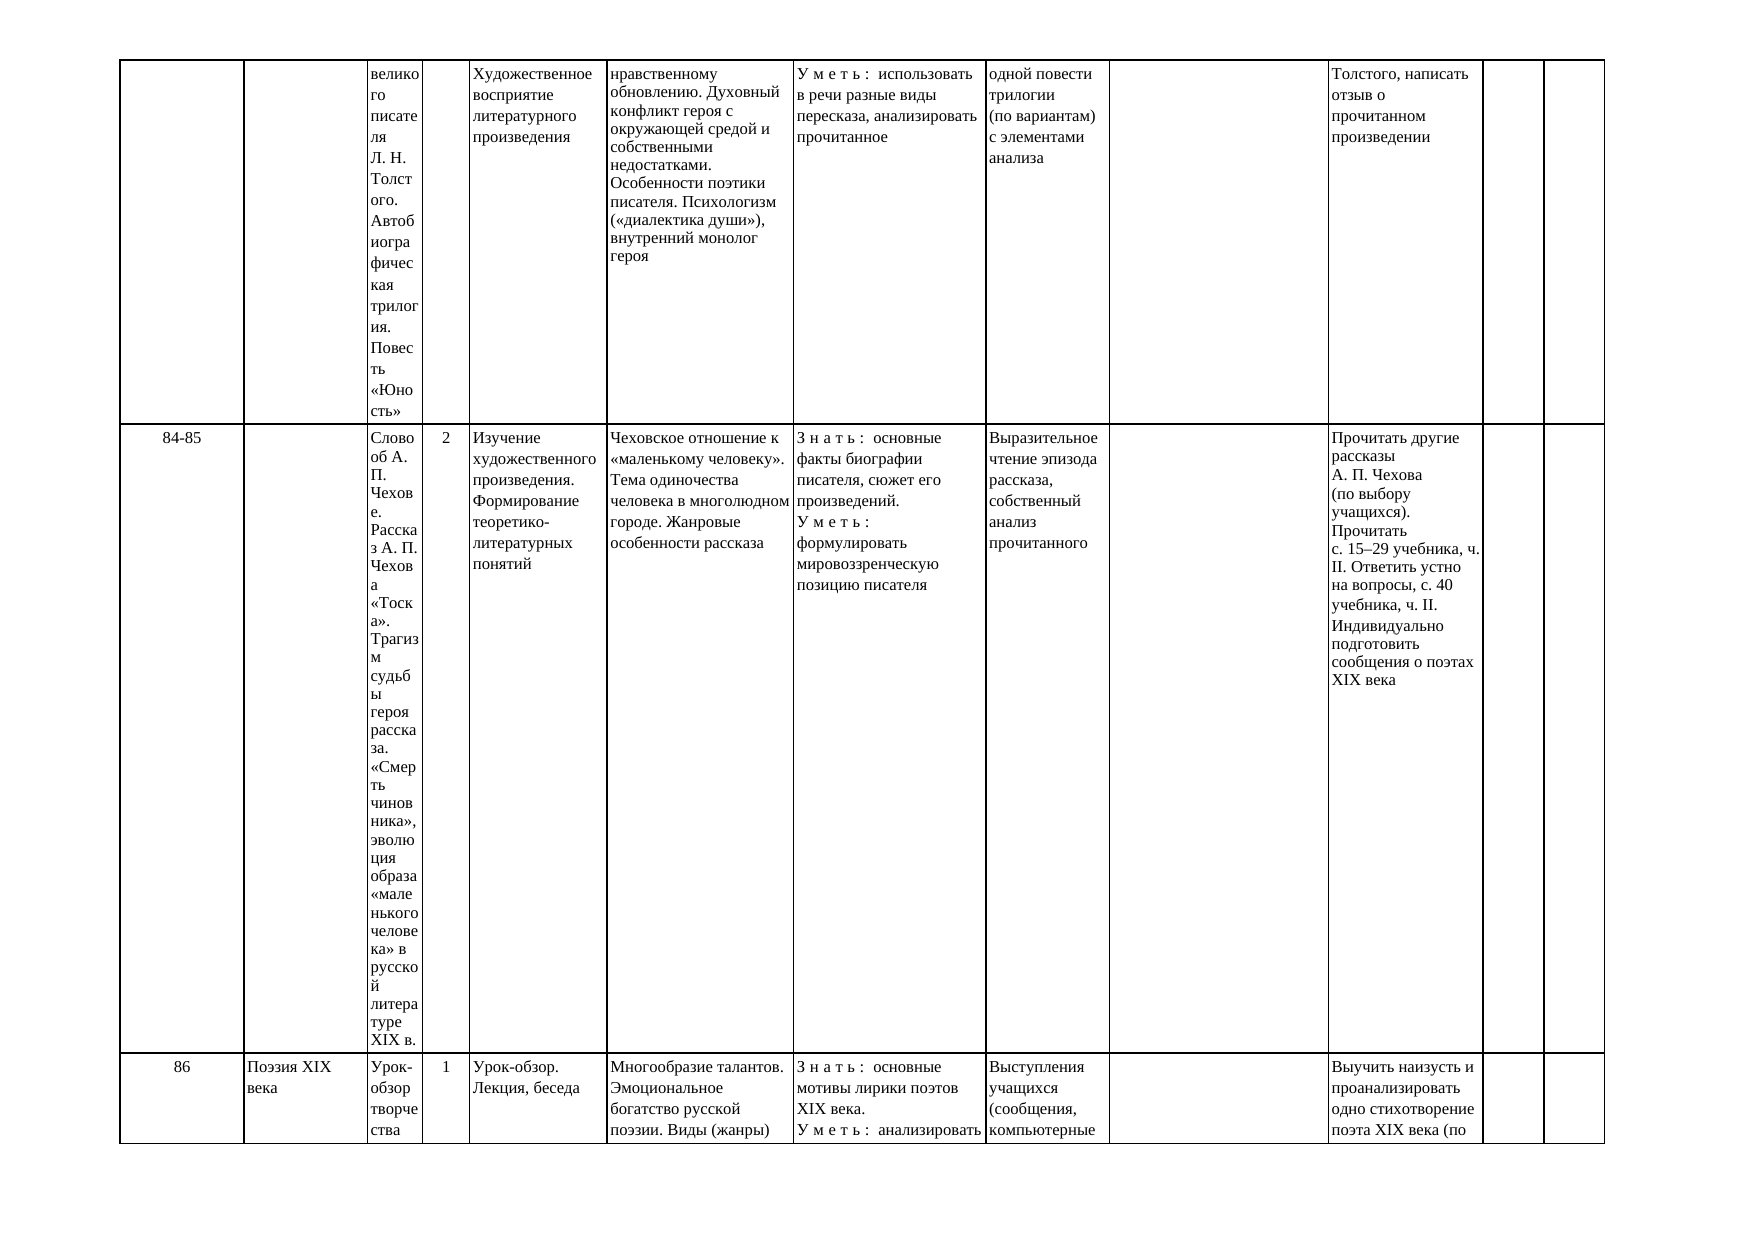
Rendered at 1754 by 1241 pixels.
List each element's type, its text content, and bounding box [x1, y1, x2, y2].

table_cell великого писателя Л. Н. Толстого. Автобиографическая трилогия. Повесть «Юность» [368, 61, 422, 423]
table_cell 84-85 [121, 425, 243, 1052]
table_cell Изучение художественного произведения. Формирование теоретико-литературных понятий [470, 425, 606, 1052]
table_cell [245, 425, 367, 1052]
table_cell [1484, 1054, 1543, 1142]
table_cell Выучить наизусть и проанализировать одно стихотворение поэта XIX века (по [1329, 1054, 1482, 1142]
table_cell [121, 61, 243, 423]
table_cell Чеховское отношение к «маленькому человеку». Тема одиночества человека в многолюдном городе. Жанровые особенности рассказа [608, 425, 793, 1052]
table_cell 2 [423, 425, 469, 1052]
table_cell Уметь: использовать в речи разные виды пересказа, анализировать прочитанное [794, 61, 985, 423]
table_cell Толстого, написать отзыв о прочитанном произведении [1329, 61, 1482, 423]
table_cell 86 [121, 1054, 243, 1142]
table_cell [1545, 425, 1604, 1052]
table_cell нравственному обновлению. Духовный конфликт героя с окружающей средой и собственными недостатками. Особенности поэтики писателя. Психологизм («диалектика души»), внутренний монолог героя [608, 61, 793, 423]
table_cell [1545, 1054, 1604, 1142]
table_cell [423, 61, 469, 423]
table_cell 1 [423, 1054, 469, 1142]
table_cell [1110, 61, 1328, 423]
table_cell [245, 61, 367, 423]
table_cell [1484, 61, 1543, 423]
table_cell [1110, 425, 1328, 1052]
table_cell [1110, 1054, 1328, 1142]
table_cell Урок-обзор. Лекция, беседа [470, 1054, 606, 1142]
table_cell Художественное восприятие литературного произведения [470, 61, 606, 423]
table_cell Поэзия XIX века [245, 1054, 367, 1142]
table_cell одной повести трилогии (по вариантам) с элементами анализа [987, 61, 1109, 423]
table_cell Знать: основные мотивы лирики поэтов XIX века. Уметь: анализировать [794, 1054, 985, 1142]
table_cell Знать: основные факты биографии писателя, сюжет его произведений. Уметь: формулировать мировоззренческую позицию писателя [794, 425, 985, 1052]
table_cell Многообразие талантов. Эмоциональное богатство русской поэзии. Виды (жанры) [608, 1054, 793, 1142]
table_cell [1545, 61, 1604, 423]
table_cell Слово об А. П. Чехове. Рассказ А. П. Чехова «Тоска». Трагизм судьбы героя рассказа. «Смерть чиновника», эволюция образа «маленького человека» в русской литературе XIX в. [368, 425, 422, 1052]
table_cell Прочитать другие рассказы А. П. Чехова (по выбору учащихся). Прочитать с. 15–29 учебника, ч. II. Ответить устно на вопросы, с. 40 учебника, ч. II. Индивидуально подготовить сообщения о поэтах XIX века [1329, 425, 1482, 1052]
table_cell Выступления учащихся (сообщения, компьютерные [987, 1054, 1109, 1142]
table_cell [1484, 425, 1543, 1052]
table_cell Урок-обзор творчества [368, 1054, 422, 1142]
table_cell Выразительное чтение эпизода рассказа, собственный анализ прочитанного [987, 425, 1109, 1052]
